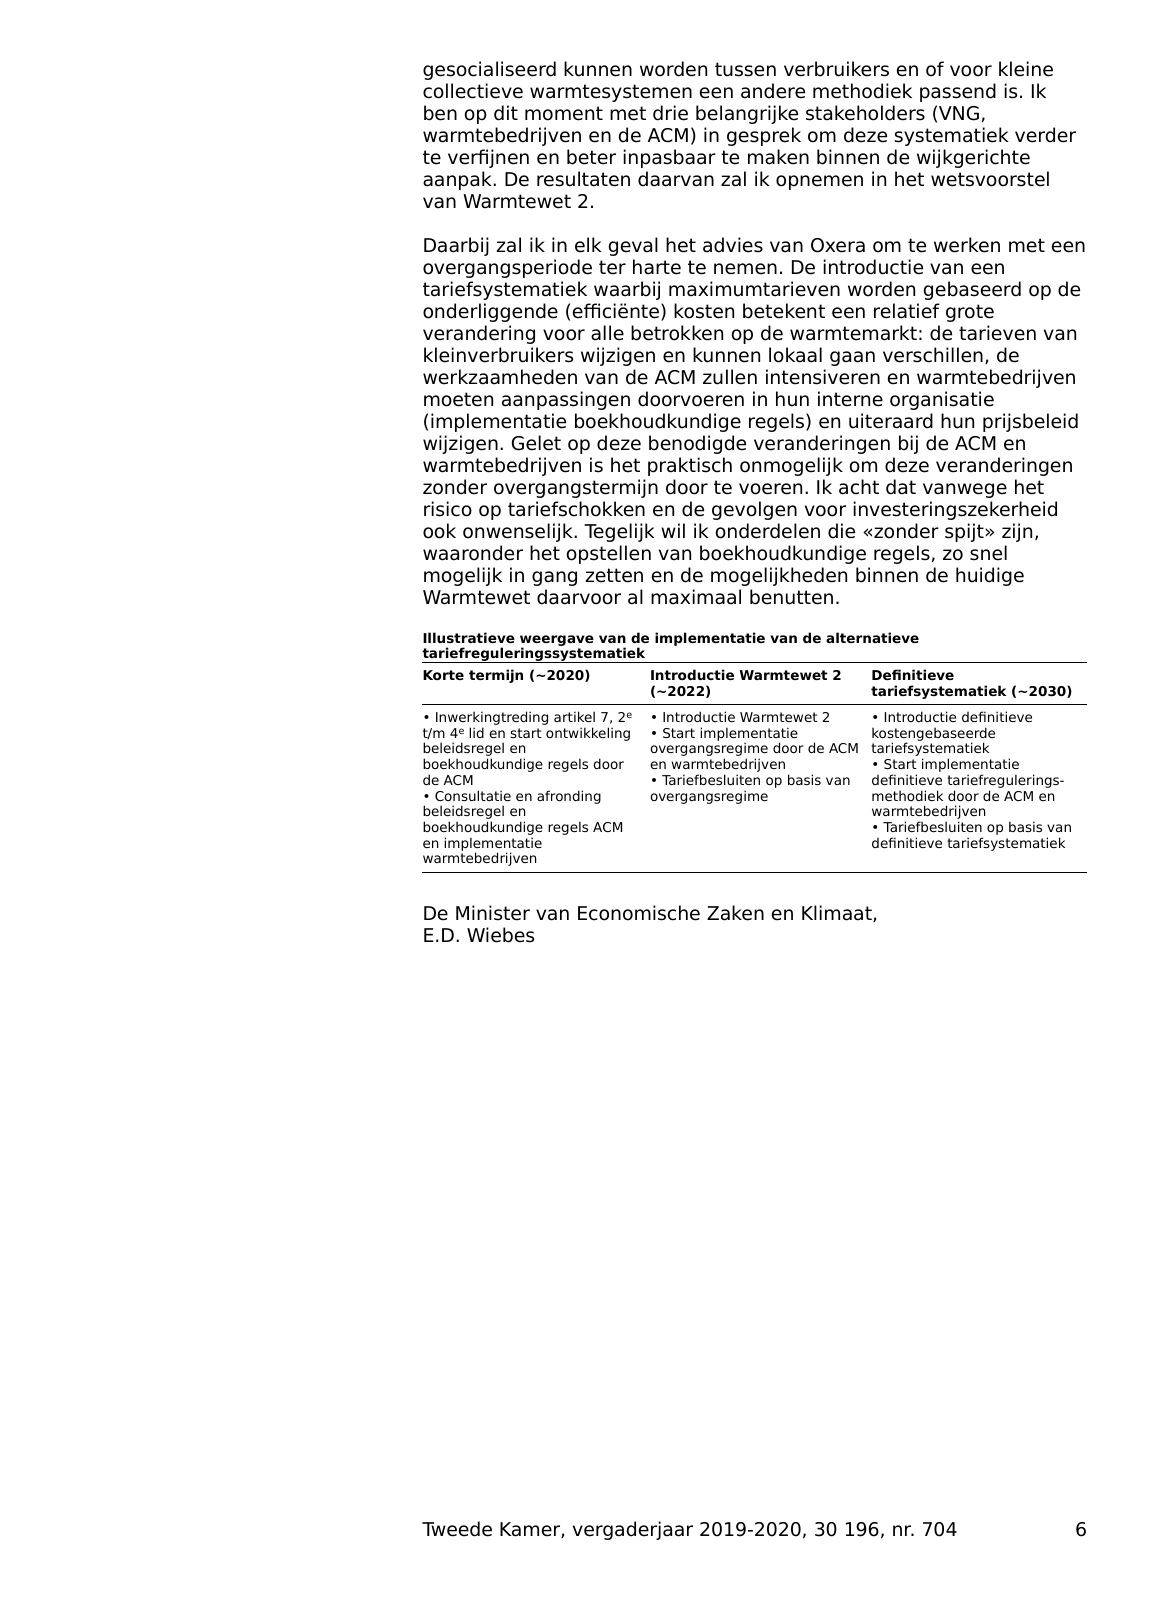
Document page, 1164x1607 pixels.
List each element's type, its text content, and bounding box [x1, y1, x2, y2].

table_cell Introductie Warmtewet 2 (~2022) [644, 663, 865, 704]
text Daarbij zal ik in elk geval het advies van Oxera om te werken met een overgangsperiode ter harte te nemen. De introductie van een tariefsystematiek waarbij maximumtarieven worden gebaseerd op de onderliggende (efficiënte) kosten betekent een relatief grote verandering voor alle betrokken op de warmtemarkt: de tarieven van kleinverbruikers wijzigen en kunnen lokaal gaan verschillen, de werkzaamheden van de ACM zullen intensiveren en warmtebedrijven moeten aanpassingen doorvoeren in hun interne organisatie (implementatie boekhoudkundige regels) en uiteraard hun prijsbeleid wijzigen. Gelet op deze benodigde veranderingen bij de ACM en warmtebedrijven is het praktisch onmogelijk om deze veranderingen zonder overgangstermijn door te voeren. Ik acht dat vanwege het risico op tariefschokken en de gevolgen voor investeringszekerheid ook onwenselijk. Tegelijk wil ik onderdelen die «zonder spijt» zijn, waaronder het opstellen van boekhoudkundige regels, zo snel mogelijk in gang zetten en de mogelijkheden binnen de huidige Warmtewet daarvoor al maximaal benutten. [422, 235, 1087, 609]
table_header Illustratieve weergave van de implementatie van de alternatieve tariefreguleringssystematiek [422, 631, 1087, 662]
table_cell • Introductie definitieve kostengebaseerde tariefsystematiek • Start implementatie definitieve tariefregulerings-methodiek door de ACM en warmtebedrijven • Tariefbesluiten op basis van definitieve tariefsystematiek [865, 705, 1087, 872]
table_cell Korte termijn (~2020) [422, 663, 644, 704]
text De Minister van Economische Zaken en Klimaat, E.D. Wiebes [422, 903, 1087, 947]
table_cell • Inwerkingtreding artikel 7, 2e t/m 4e lid en start ontwikkeling beleidsregel en boekhoudkundige regels door de ACM • Consultatie en afronding beleidsregel en boekhoudkundige regels ACM en implementatie warmtebedrijven [422, 705, 644, 872]
text gesocialiseerd kunnen worden tussen verbruikers en of voor kleine collectieve warmtesystemen een andere methodiek passend is. Ik ben op dit moment met drie belangrijke stakeholders (VNG, warmtebedrijven en de ACM) in gesprek om deze systematiek verder te verfijnen en beter inpasbaar te maken binnen de wijkgerichte aanpak. De resultaten daarvan zal ik opnemen in het wetsvoorstel van Warmtewet 2. [422, 59, 1087, 213]
table_cell • Introductie Warmtewet 2 • Start implementatie overgangsregime door de ACM en warmtebedrijven • Tariefbesluiten op basis van overgangsregime [644, 705, 865, 872]
table_cell Definitieve tariefsystematiek (~2030) [865, 663, 1087, 704]
